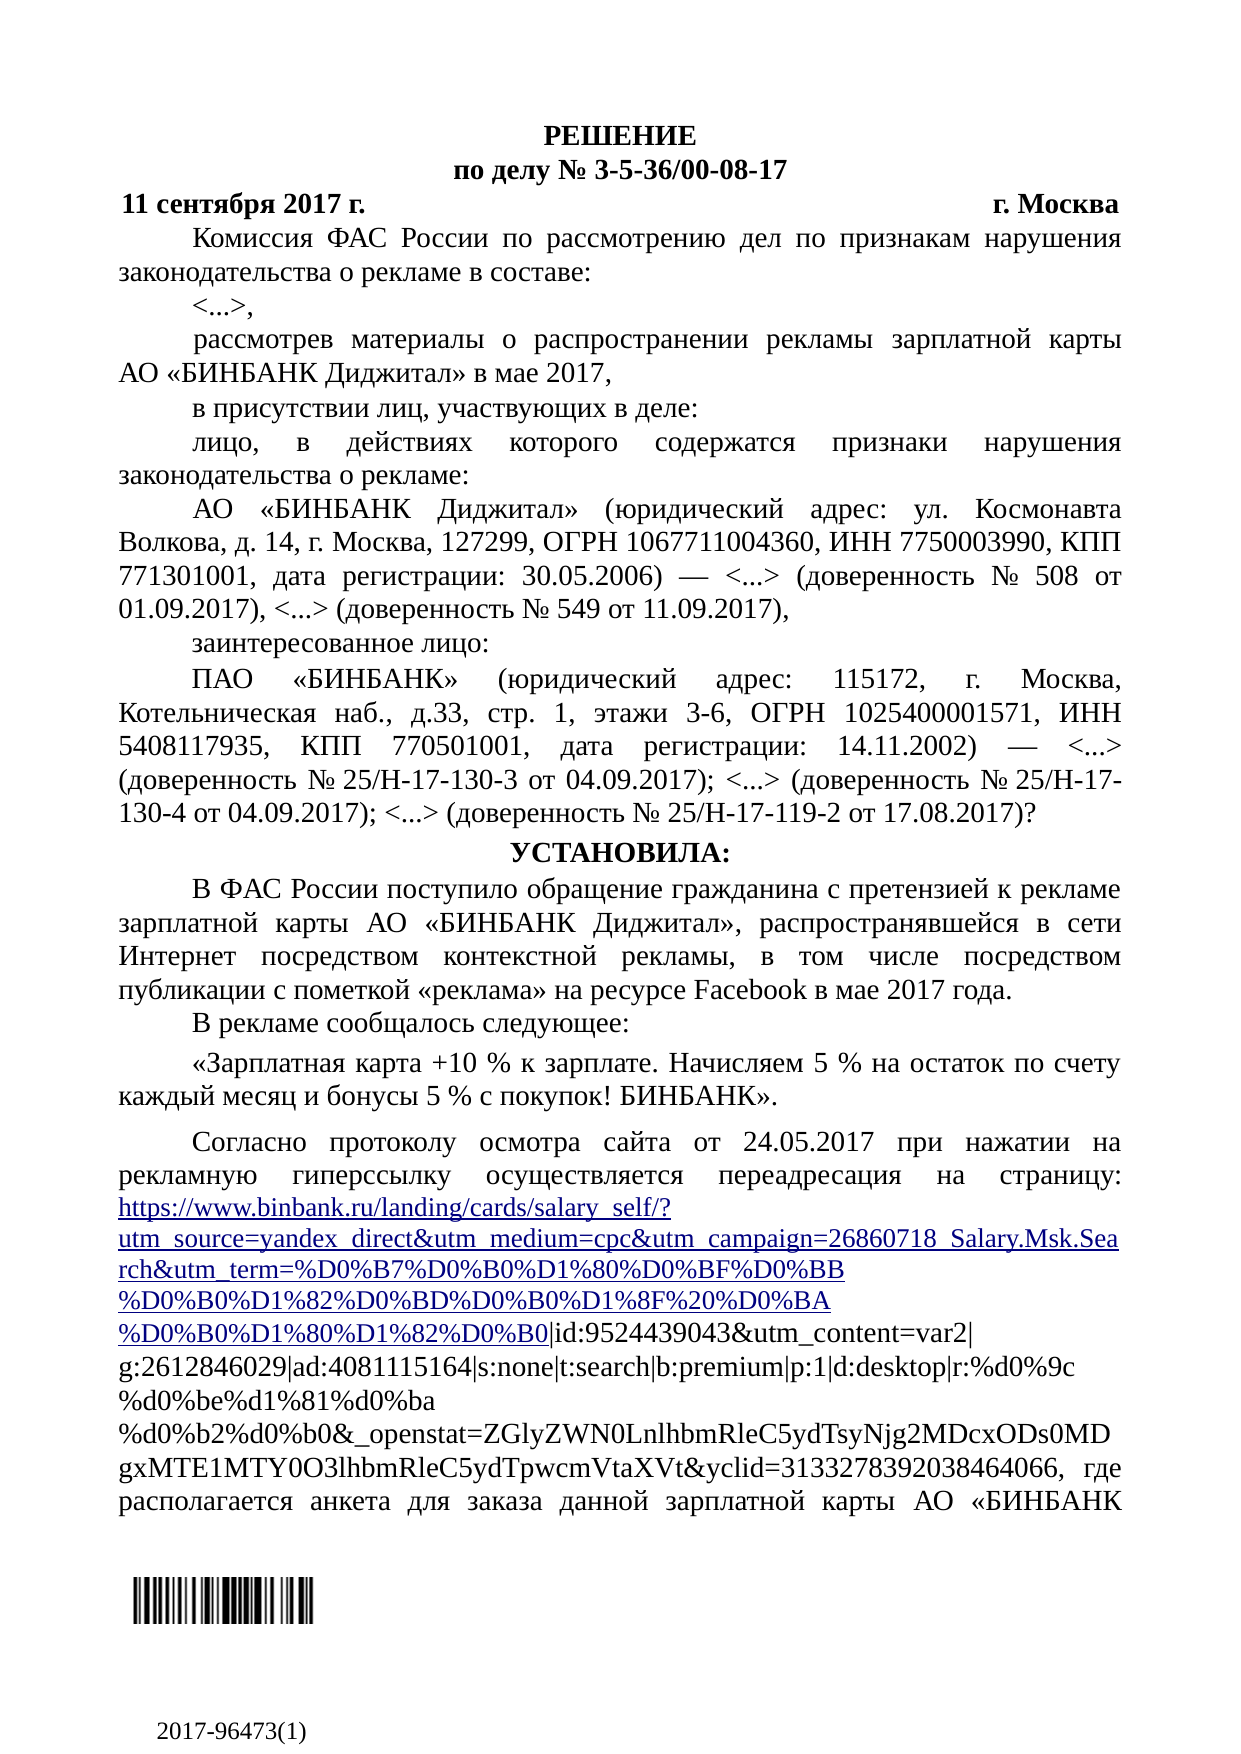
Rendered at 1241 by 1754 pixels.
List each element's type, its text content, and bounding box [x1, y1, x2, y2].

text УСТАНОВИЛА: [118, 835, 1122, 868]
text ПАО «БИНБАНК» (юридический адрес: 115172, г. Москва, Котельническая наб., д.33, стр. 1, этажи 3-6, ОГРН 1025400001571, ИНН 5408117935, КПП 770501001, дата регистрации: 14.11.2002) — <...> (доверенность № 25/Н-17-130-3 от 04.09.2017); <...> (доверенность № 25/Н-17-130-4 от 04.09.2017); <...> (доверенность № 25/Н-17-119-2 от 17.08.2017)? [118, 661, 1122, 829]
text В ФАС России поступило обращение гражданина с претензией к рекламе зарплатной карты АО «БИНБАНК Диджитал», распространявшейся в сети Интернет посредством контекстной рекламы, в том числе посредством публикации с пометкой «реклама» на ресурсе Facebook в мае 2017 года. [118, 871, 1122, 1006]
text АО «БИНБАНК Диджитал» (юридический адрес: ул. Космонавта Волкова, д. 14, г. Москва, 127299, ОГРН 1067711004360, ИНН 7750003990, КПП 771301001, дата регистрации: 30.05.2006) — <...> (доверенность № 508 от 01.09.2017), <...> (доверенность № 549 от 11.09.2017), [118, 491, 1122, 625]
text «Зарплатная карта +10 % к зарплате. Начисляем 5 % на остаток по счету каждый месяц и бонусы 5 % с покупок! БИНБАНК». [118, 1045, 1122, 1112]
picture [118, 1577, 331, 1624]
text <...>, [118, 288, 1122, 321]
text РЕШЕНИЕ [118, 118, 1122, 152]
text в присутствии лиц, участвующих в деле: [118, 390, 1122, 424]
text Комиссия ФАС России по рассмотрению дел по признакам нарушения законодательства о рекламе в составе: [118, 221, 1122, 288]
text заинтересованное лицо: [118, 625, 1122, 658]
text лицо, в действиях которого содержатся признаки нарушения законодательства о рекламе: [118, 424, 1122, 491]
text В рекламе сообщалось следующее: [118, 1006, 1122, 1039]
text по делу № 3-5-36/00-08-17 [118, 152, 1122, 186]
text 11 сентября 2017 г. г. Москва [118, 186, 1122, 220]
text рассмотрев материалы о распространении рекламы зарплатной карты АО «БИНБАНК Диджитал» в мае 2017, [118, 321, 1122, 388]
text Согласно протоколу осмотра сайта от 24.05.2017 при нажатии на рекламную гиперссылку осуществляется переадресация на страницу: https://www.binbank.ru/landing/cards/salary_self/?utm_source=yandex_direct&utm_medium=cpc&utm_campaign=26860718_Salary.Msk.Search&utm_term=%D0%B7%D0%B0%D1%80%D0%BF%D0%BB%D0%B0%D1%82%D0%BD%D0%B0%D1%8F%20%D0%BA%D0%B0%D1%80%D1%82%D0%B0|id:9524439043&utm_content=var2|g:2612846029|ad:4081115164|s:none|t:search|b:premium|p:1|d:desktop|r:%d0%9c%d0%be%d1%81%d0%ba%d0%b2%d0%b0&_openstat=ZGlyZWN0LnlhbmRleC5ydTsyNjg2MDcxODs0MDgxMTE1MTY0O3lhbmRleC5ydTpwcmVtaXVt&yclid=3133278392038464066, где располагается анкета для заказа данной зарплатной карты АО «БИНБАНК [118, 1124, 1122, 1517]
